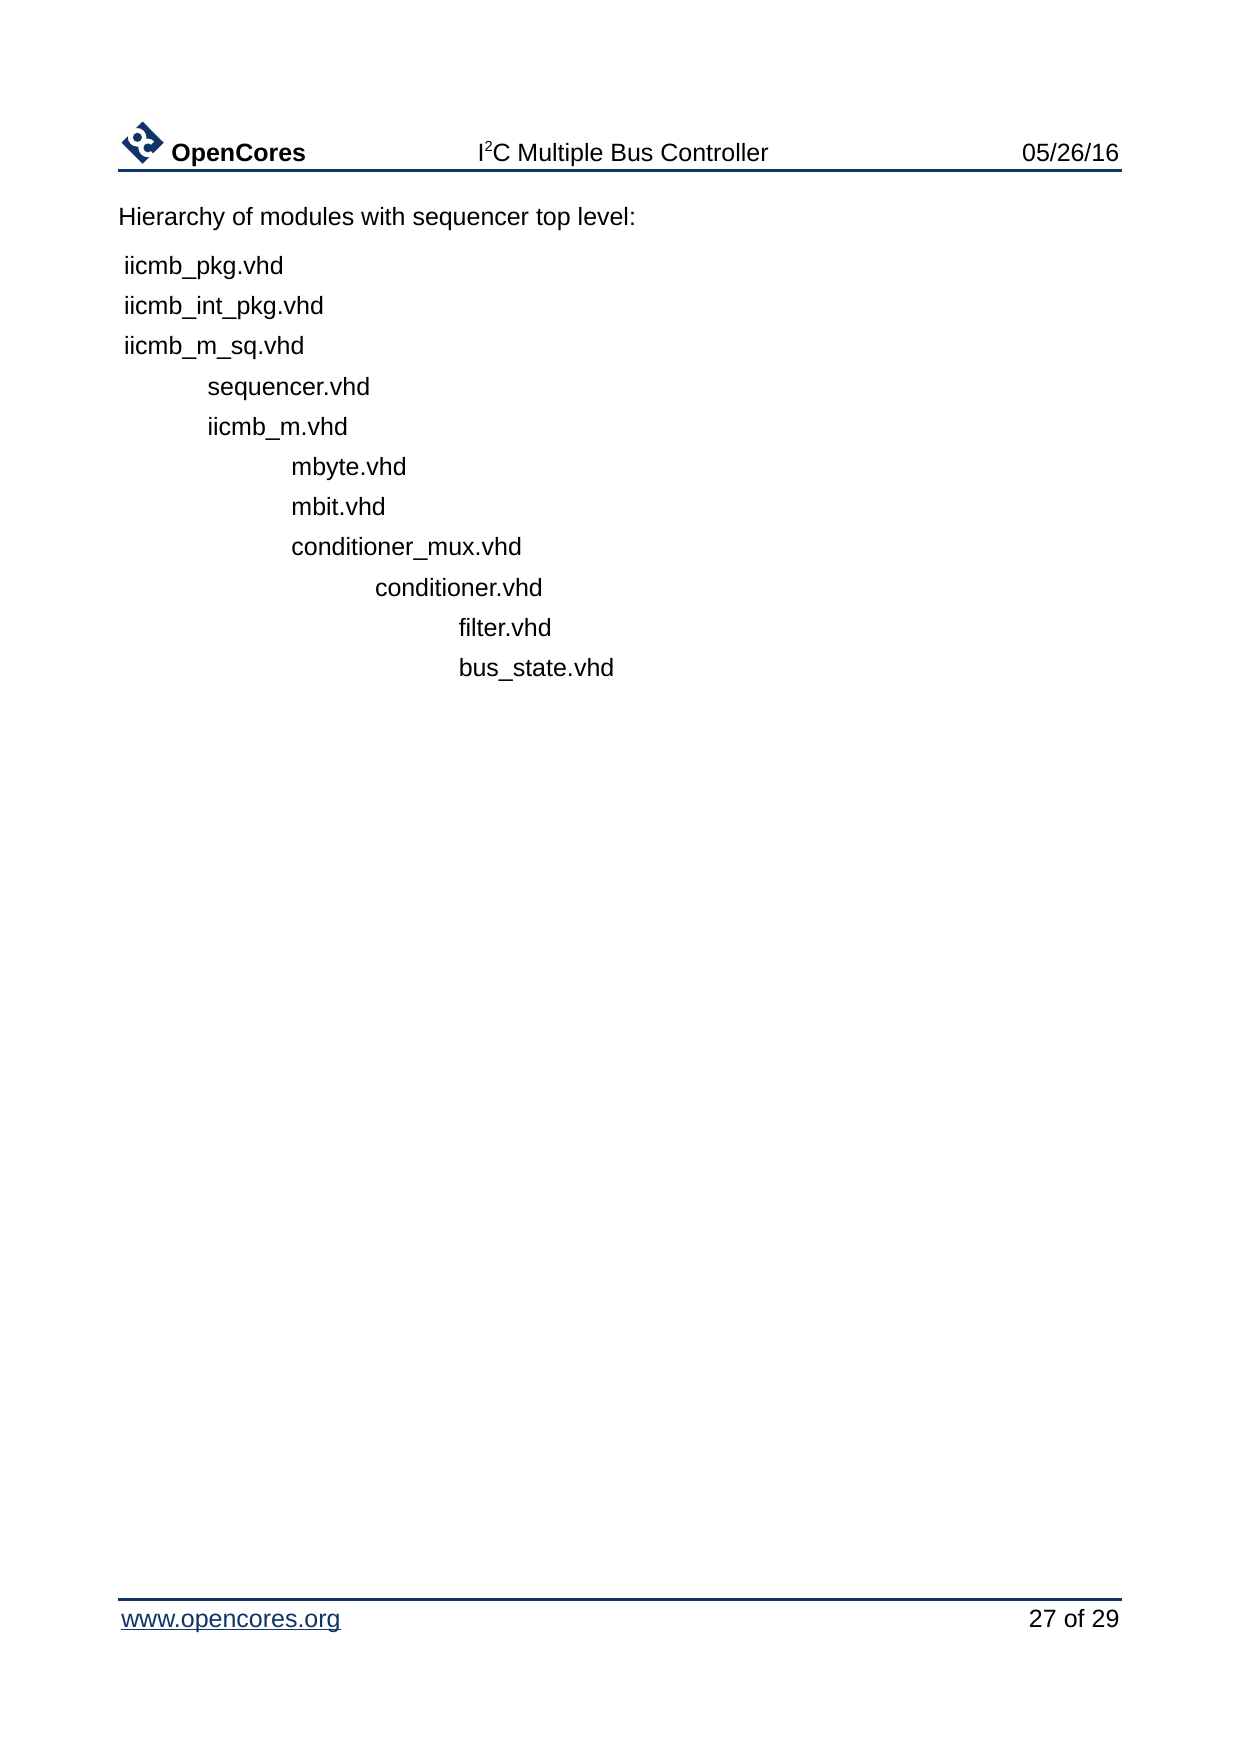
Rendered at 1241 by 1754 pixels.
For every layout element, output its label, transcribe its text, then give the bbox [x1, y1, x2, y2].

table_cell [871, 446, 955, 486]
table_cell [536, 527, 620, 567]
table_cell [704, 406, 787, 446]
table_cell [955, 285, 1038, 326]
table_cell [871, 285, 955, 326]
table_cell [788, 567, 871, 607]
table_cell [1038, 486, 1122, 527]
table_cell iicmb_m_sq.vhd [118, 326, 369, 366]
table_cell [118, 486, 202, 527]
table_cell [955, 366, 1038, 406]
table_cell [202, 647, 285, 687]
table_cell [285, 647, 369, 687]
table_cell iicmb_int_pkg.vhd [118, 285, 369, 326]
table_cell [871, 366, 955, 406]
table_cell [1038, 567, 1122, 607]
table_cell [369, 647, 453, 687]
table_cell [453, 326, 536, 366]
table_cell [620, 486, 704, 527]
table_cell [788, 285, 871, 326]
table_cell [871, 607, 955, 647]
table_cell conditioner.vhd [369, 567, 620, 607]
table_cell conditioner_mux.vhd [285, 527, 536, 567]
table_cell [202, 607, 285, 647]
table_cell mbyte.vhd [285, 446, 536, 486]
table_cell [788, 647, 871, 687]
table_cell [871, 527, 955, 567]
table_cell filter.vhd [453, 607, 704, 647]
table_cell [285, 567, 369, 607]
table_cell [955, 567, 1038, 607]
table_cell [620, 326, 704, 366]
table_cell [536, 446, 620, 486]
table_header [536, 245, 620, 285]
table_cell [788, 527, 871, 567]
table_cell [704, 607, 787, 647]
table_cell [955, 446, 1038, 486]
table_cell [871, 326, 955, 366]
table_cell [453, 366, 536, 406]
table_cell [871, 567, 955, 607]
table_cell [202, 527, 285, 567]
table_cell iicmb_m.vhd [202, 406, 453, 446]
table_cell [871, 486, 955, 527]
table_cell [788, 366, 871, 406]
table_cell [369, 607, 453, 647]
table_cell [620, 527, 704, 567]
table_cell [1038, 647, 1122, 687]
table_cell [955, 406, 1038, 446]
table_cell [118, 527, 202, 567]
table_cell [1038, 326, 1122, 366]
table_cell [536, 326, 620, 366]
table_header [788, 245, 871, 285]
table_cell [788, 326, 871, 366]
table_cell [1038, 527, 1122, 567]
table_cell [955, 607, 1038, 647]
table_cell [704, 366, 787, 406]
table_cell [536, 366, 620, 406]
table_cell [788, 486, 871, 527]
table_cell [202, 446, 285, 486]
text Hierarchy of modules with sequencer top level: [118, 202, 1122, 231]
table_cell [955, 326, 1038, 366]
table_header [1038, 245, 1122, 285]
table_cell [1038, 366, 1122, 406]
table_header iicmb_pkg.vhd [118, 245, 369, 285]
table_cell [955, 486, 1038, 527]
table_cell [369, 326, 453, 366]
table_cell [788, 446, 871, 486]
table_cell [788, 607, 871, 647]
table_cell [1038, 607, 1122, 647]
table_cell bus_state.vhd [453, 647, 704, 687]
table_cell [788, 406, 871, 446]
table_cell [118, 567, 202, 607]
table_cell [453, 285, 536, 326]
table_cell [1038, 446, 1122, 486]
table_cell [620, 406, 704, 446]
table_cell [118, 446, 202, 486]
table_cell [202, 567, 285, 607]
table_header [369, 245, 453, 285]
table_cell [620, 446, 704, 486]
table_cell [118, 406, 202, 446]
table_cell [704, 527, 787, 567]
table_cell [453, 406, 536, 446]
table_cell [118, 607, 202, 647]
table_cell sequencer.vhd [202, 366, 453, 406]
table_cell [118, 647, 202, 687]
table_cell [118, 366, 202, 406]
table_header [620, 245, 704, 285]
table_cell [955, 647, 1038, 687]
table_cell [704, 567, 787, 607]
table_cell [704, 647, 787, 687]
table_cell [202, 486, 285, 527]
table_cell [536, 486, 620, 527]
table_cell [620, 285, 704, 326]
table_cell mbit.vhd [285, 486, 536, 527]
table_cell [704, 446, 787, 486]
table_header [704, 245, 787, 285]
table_cell [704, 285, 787, 326]
table_cell [871, 406, 955, 446]
table_cell [955, 527, 1038, 567]
table_cell [1038, 285, 1122, 326]
table_cell [620, 366, 704, 406]
table_header [453, 245, 536, 285]
table_cell [536, 406, 620, 446]
table_cell [704, 326, 787, 366]
table_cell [285, 607, 369, 647]
table_cell [620, 567, 704, 607]
table_cell [704, 486, 787, 527]
table_cell [1038, 406, 1122, 446]
table_cell [536, 285, 620, 326]
table_cell [369, 285, 453, 326]
table_cell [871, 647, 955, 687]
table_header [955, 245, 1038, 285]
table_header [871, 245, 955, 285]
